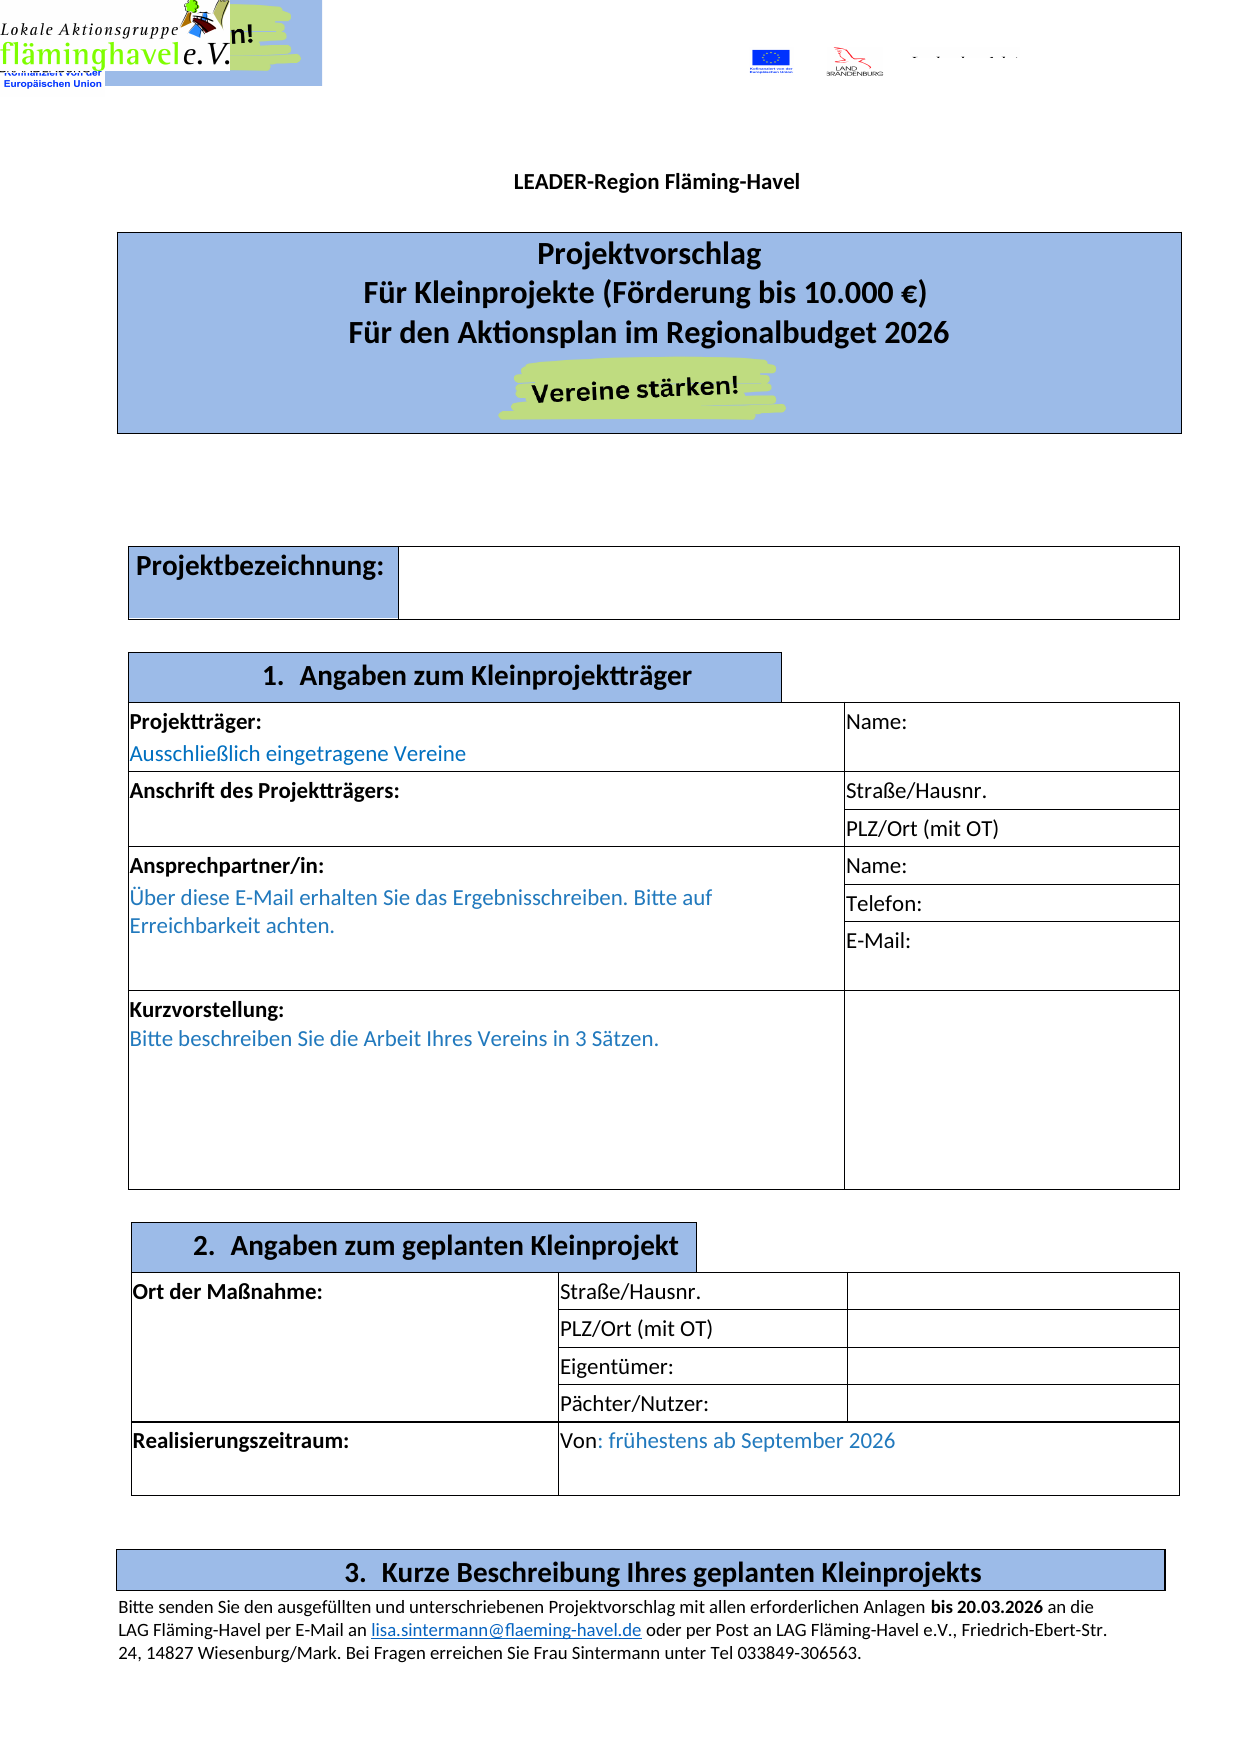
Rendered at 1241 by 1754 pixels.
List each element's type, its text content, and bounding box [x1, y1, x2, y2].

table_cell [848, 1385, 1179, 1421]
table_header Angaben zum geplanten Kleinprojekt [132, 1223, 696, 1272]
table_cell Ansprechpartner/in: Über diese E-Mail erhalten Sie das Ergebnisschreiben. Bitte auf Erreichbarkeit achten. [129, 847, 844, 990]
table_cell Von: frühestens ab September 2026 [559, 1423, 1179, 1495]
table_cell Telefon: [845, 885, 1179, 921]
table_cell Eigentümer: [559, 1348, 847, 1384]
table_cell [845, 991, 1179, 1189]
picture [495, 353, 808, 433]
table_cell [848, 1273, 1179, 1309]
table_cell [848, 1348, 1179, 1384]
table_header Angaben zum Kleinprojektträger [129, 653, 781, 702]
table_cell [848, 1310, 1179, 1347]
table_cell PLZ/Ort (mit OT) [845, 810, 1179, 846]
picture [826, 47, 884, 76]
table_header Projektbezeichnung: [129, 547, 398, 618]
table_header Projektvorschlag Für Kleinprojekte (Förderung bis 10.000 €) Für den Aktionsplan im Regionalbudget 2026 [118, 233, 1181, 433]
table_cell Straße/Hausnr. [559, 1273, 847, 1309]
table_cell Kurzvorstellung: Bitte beschreiben Sie die Arbeit Ihres Vereins in 3 Sätzen. [129, 991, 844, 1189]
table_header [399, 547, 1179, 618]
table_cell Projektträger: Ausschließlich eingetragene Vereine [129, 703, 844, 771]
picture [748, 47, 794, 76]
picture [912, 47, 1199, 76]
table_cell Ort der Maßnahme: [132, 1273, 558, 1421]
table_cell E-Mail: [845, 922, 1179, 990]
table_header Kurze Beschreibung Ihres geplanten Kleinprojekts [117, 1550, 1164, 1590]
table_cell Straße/Hausnr. [845, 772, 1179, 809]
table_cell Name: [845, 703, 1179, 771]
table_cell Realisierungszeitraum: [132, 1423, 558, 1495]
table_cell Name: [845, 847, 1179, 883]
text LEADER-Region Fläming-Havel [118, 148, 1181, 227]
picture [0, 0, 323, 97]
table_cell PLZ/Ort (mit OT) [559, 1310, 847, 1347]
table_cell Pächter/Nutzer: [559, 1385, 847, 1421]
table_cell Anschrift des Projektträgers: [129, 772, 844, 846]
